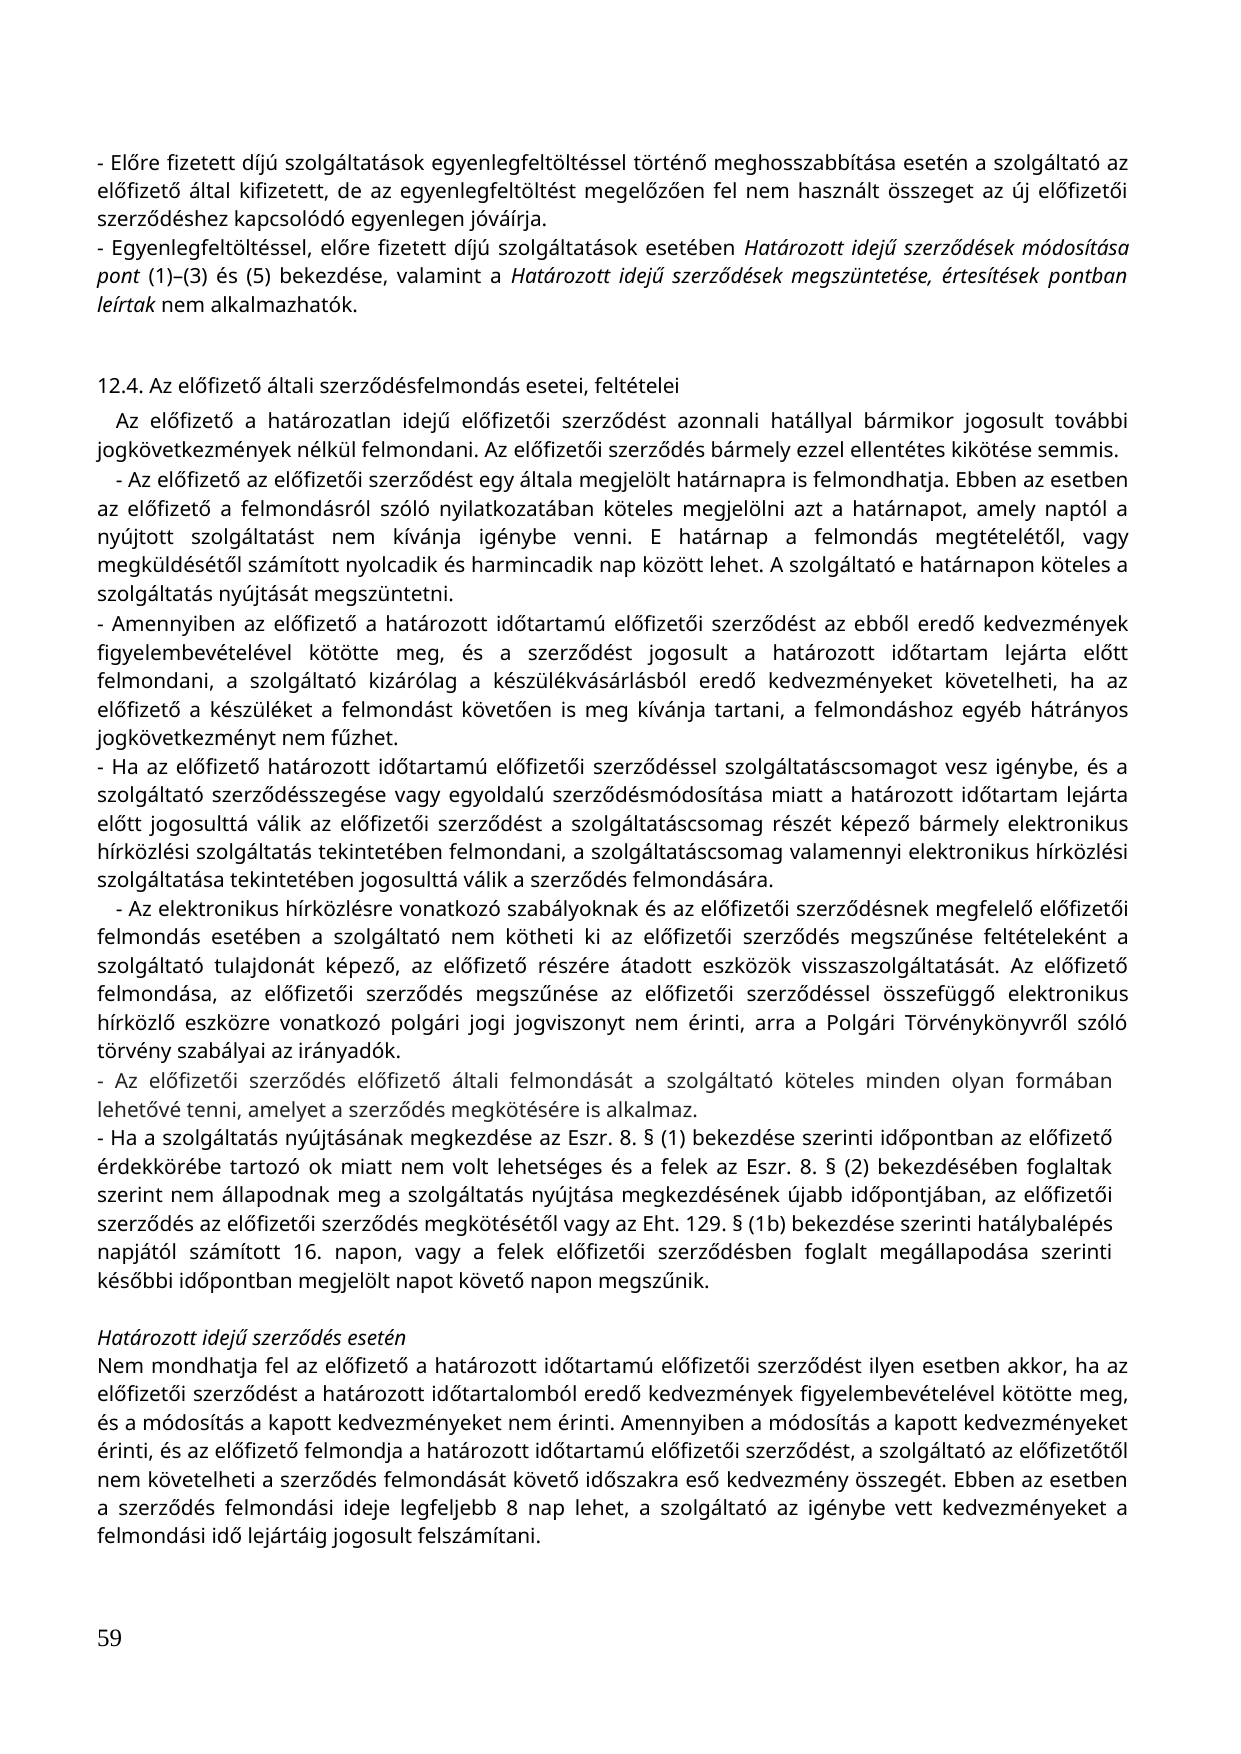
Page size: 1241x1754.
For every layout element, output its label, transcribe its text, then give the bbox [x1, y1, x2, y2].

text - Ha az előfizető határozott időtartamú előfizetői szerződéssel szolgáltatáscsomagot vesz igénybe, és a szolgáltató szerződésszegése vagy egyoldalú szerződésmódosítása miatt a határozott időtartam lejárta előtt jogosulttá válik az előfizetői szerződést a szolgáltatáscsomag részét képező bármely elektronikus hírközlési szolgáltatás tekintetében felmondani, a szolgáltatáscsomag valamennyi elektronikus hírközlési szolgáltatása tekintetében jogosulttá válik a szerződés felmondására. [97, 752, 1130, 894]
text - Az előfizető az előfizetői szerződést egy általa megjelölt határnapra is felmondhatja. Ebben az esetben az előfizető a felmondásról szóló nyilatkozatában köteles megjelölni azt a határnapot, amely naptól a nyújtott szolgáltatást nem kívánja igénybe venni. E határnap a felmondás megtételétől, vagy megküldésétől számított nyolcadik és harmincadik nap között lehet. A szolgáltató e határnapon köteles a szolgáltatás nyújtását megszüntetni. [97, 465, 1130, 607]
text - Ha a szolgáltatás nyújtásának megkezdése az Eszr. 8. § (1) bekezdése szerinti időpontban az előfizető érdekkörébe tartozó ok miatt nem volt lehetséges és a felek az Eszr. 8. § (2) bekezdésében foglaltak szerint nem állapodnak meg a szolgáltatás nyújtása megkezdésének újabb időpontjában, az előfizetői szerződés az előfizetői szerződés megkötésétől vagy az Eht. 129. § (1b) bekezdése szerinti hatálybalépés napjától számított 16. napon, vagy a felek előfizetői szerződésben foglalt megállapodása szerinti későbbi időpontban megjelölt napot követő napon megszűnik. [97, 1123, 1114, 1294]
text Határozott idejű szerződés esetén [97, 1323, 1130, 1351]
text - Amennyiben az előfizető a határozott időtartamú előfizetői szerződést az ebből eredő kedvezmények figyelembevételével kötötte meg, és a szerződést jogosult a határozott időtartam lejárta előtt felmondani, a szolgáltató kizárólag a készülékvásárlásból eredő kedvezményeket követelheti, ha az előfizető a készüléket a felmondást követően is meg kívánja tartani, a felmondáshoz egyéb hátrányos jogkövetkezményt nem fűzhet. [97, 609, 1130, 752]
text - Az elektronikus hírközlésre vonatkozó szabályoknak és az előfizetői szerződésnek megfelelő előfizetői felmondás esetében a szolgáltató nem kötheti ki az előfizetői szerződés megszűnése feltételeként a szolgáltató tulajdonát képező, az előfizető részére átadott eszközök visszaszolgáltatását. Az előfizető felmondása, az előfizetői szerződés megszűnése az előfizetői szerződéssel összefüggő elektronikus hírközlő eszközre vonatkozó polgári jogi jogviszonyt nem érinti, arra a Polgári Törvénykönyvről szóló törvény szabályai az irányadók. [97, 894, 1130, 1064]
subtitle 12.4. Az előfizető általi szerződésfelmondás esetei, feltételei [97, 372, 1130, 400]
text - Az előfizetői szerződés előfizető általi felmondását a szolgáltató köteles minden olyan formában lehetővé tenni, amelyet a szerződés megkötésére is alkalmaz. [97, 1067, 1114, 1123]
text - Előre fizetett díjú szolgáltatások egyenlegfeltöltéssel történő meghosszabbítása esetén a szolgáltató az előfizető által kifizetett, de az egyenlegfeltöltést megelőzően fel nem használt összeget az új előfizetői szerződéshez kapcsolódó egyenlegen jóváírja. [97, 148, 1130, 233]
text - Egyenlegfeltöltéssel, előre fizetett díjú szolgáltatások esetében Határozott idejű szerződések módosítása pont (1)–(3) és (5) bekezdése, valamint a Határozott idejű szerződések megszüntetése, értesítések pontban leírtak nem alkalmazhatók. [97, 233, 1130, 318]
text Nem mondhatja fel az előfizető a határozott időtartamú előfizetői szerződést ilyen esetben akkor, ha az előfizetői szerződést a határozott időtartalomból eredő kedvezmények figyelembevételével kötötte meg, és a módosítás a kapott kedvezményeket nem érinti. Amennyiben a módosítás a kapott kedvezményeket érinti, és az előfizető felmondja a határozott időtartamú előfizetői szerződést, a szolgáltató az előfizetőtől nem követelheti a szerződés felmondását követő időszakra eső kedvezmény összegét. Ebben az esetben a szerződés felmondási ideje legfeljebb 8 nap lehet, a szolgáltató az igénybe vett kedvezményeket a felmondási idő lejártáig jogosult felszámítani. [97, 1351, 1130, 1550]
text Az előfizető a határozatlan idejű előfizetői szerződést azonnali hatállyal bármikor jogosult további jogkövetkezmények nélkül felmondani. Az előfizetői szerződés bármely ezzel ellentétes kikötése semmis. [97, 406, 1130, 463]
